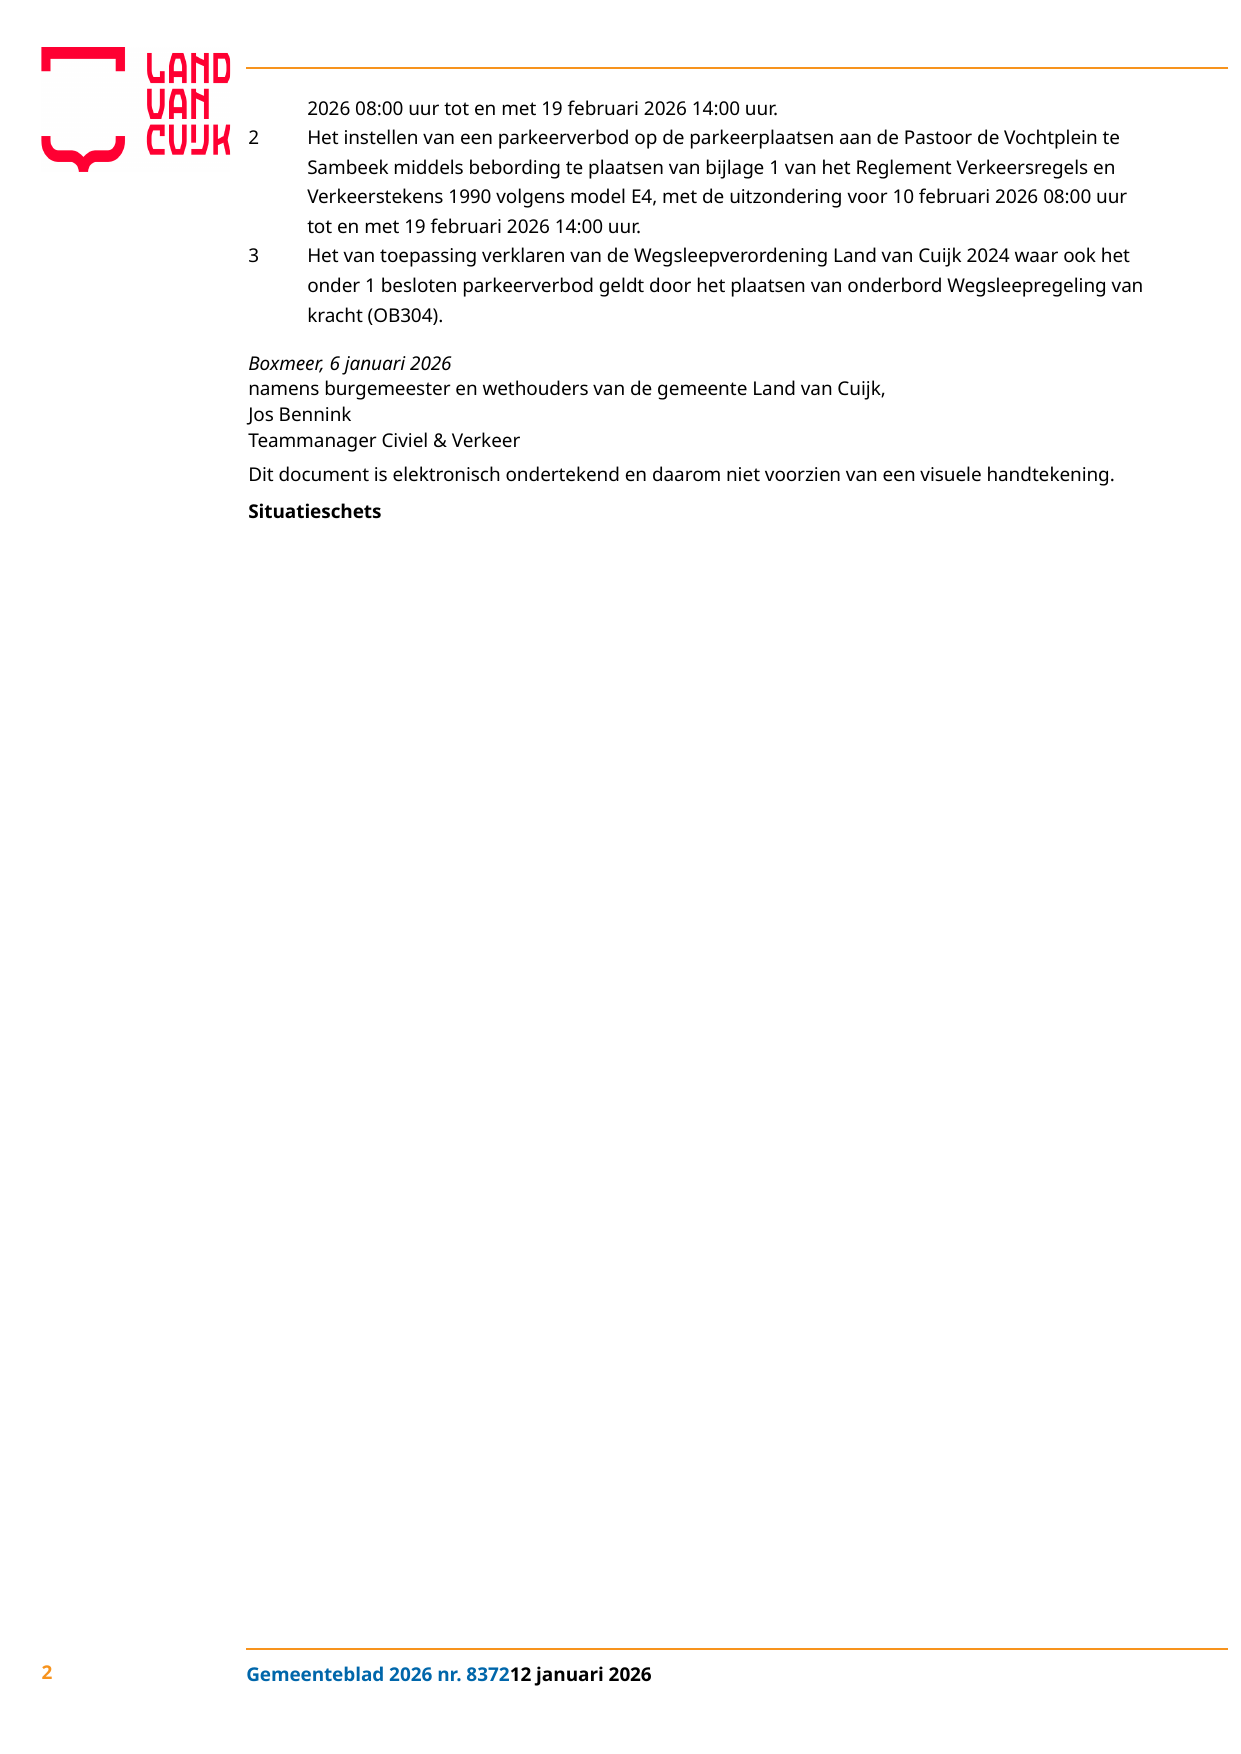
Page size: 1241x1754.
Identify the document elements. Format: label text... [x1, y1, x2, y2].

text Boxmeer, 6 januari 2026 [248, 350, 271, 375]
text Jos Bennink [248, 401, 271, 427]
text Teammanager Civiel & Verkeer [248, 427, 271, 453]
text Situatieschets [248, 503, 271, 522]
picture [41, 47, 231, 172]
